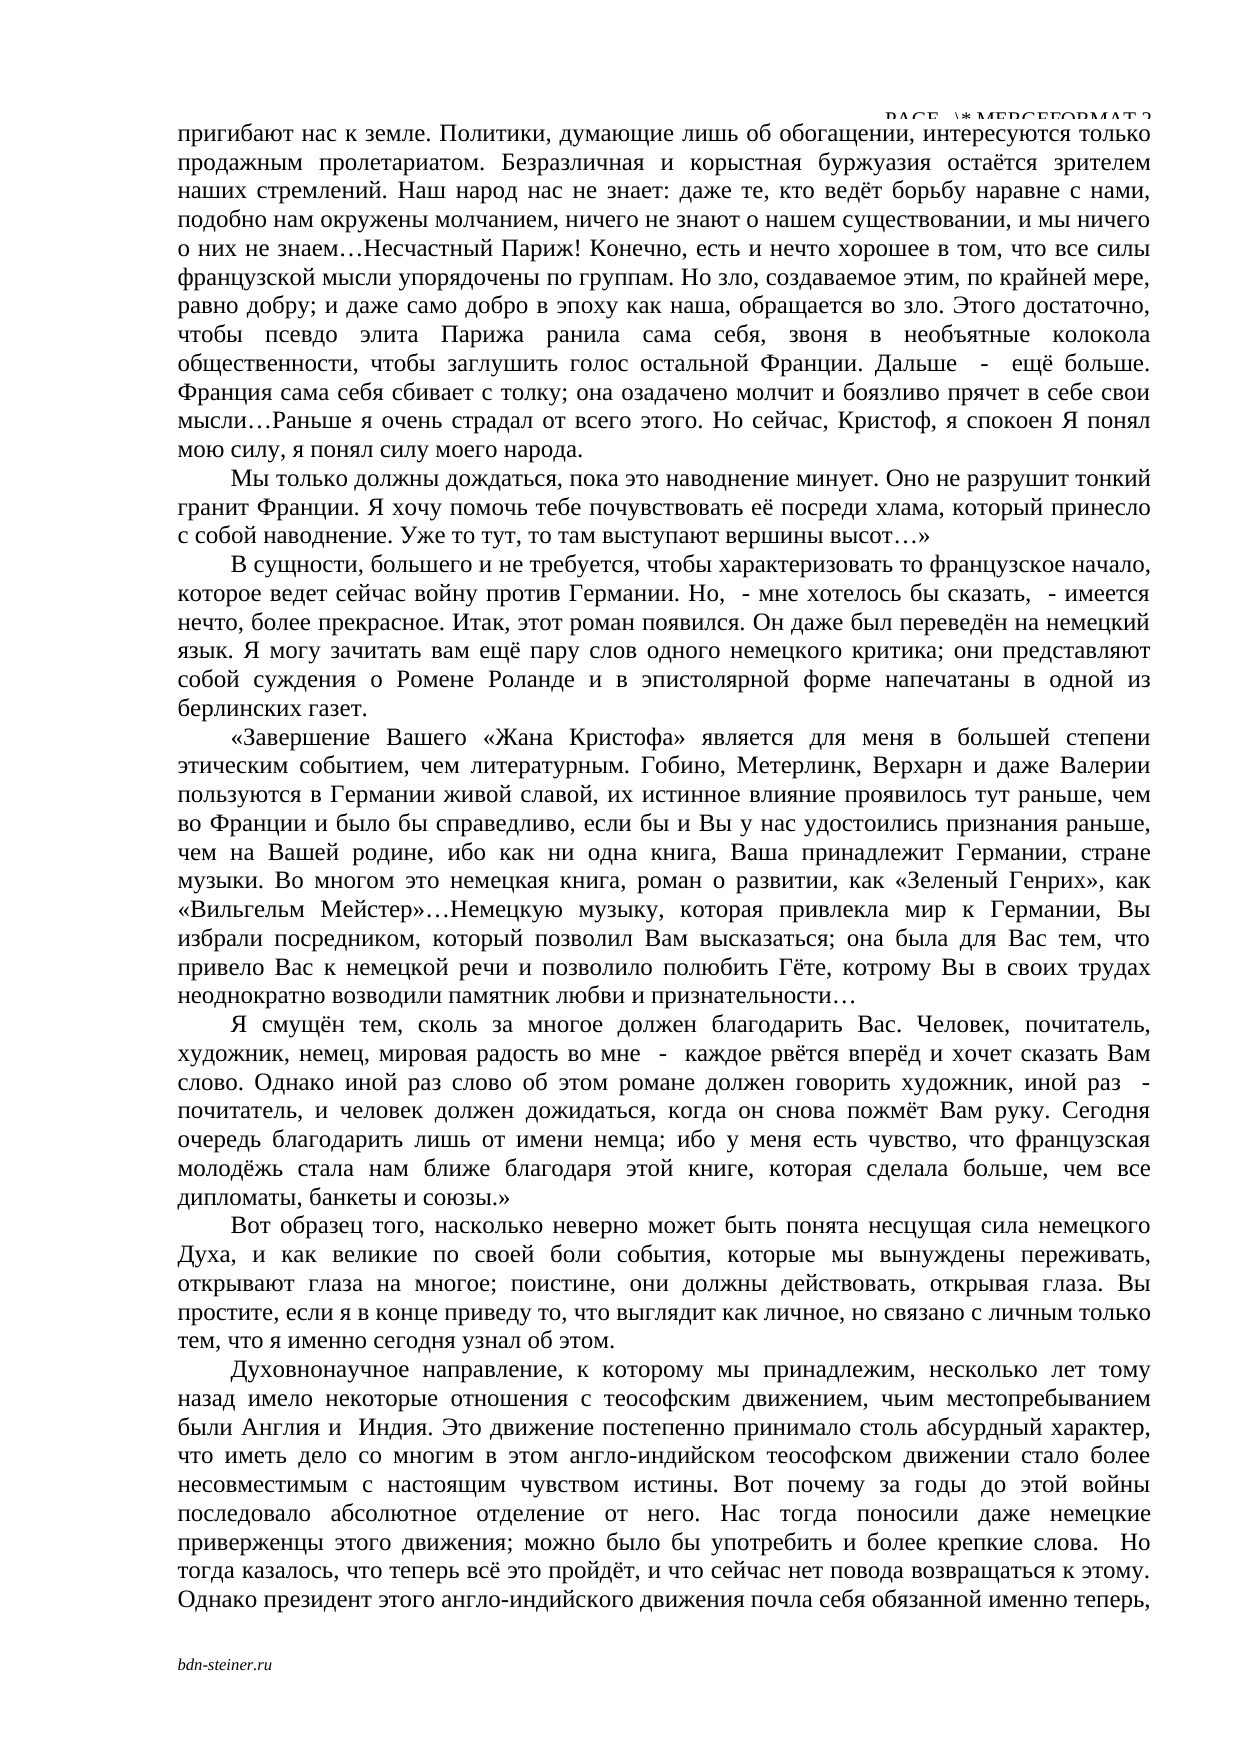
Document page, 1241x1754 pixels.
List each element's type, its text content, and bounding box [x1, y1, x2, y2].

text «Завершение Вашего «Жана Кристофа» является для меня в большей степени этическим событием, чем литературным. Гобино, Метерлинк, Верхарн и даже Валерии пользуются в Германии живой славой, их истинное влияние проявилось тут раньше, чем во Франции и было бы справедливо, если бы и Вы у нас удостоились признания раньше, чем на Вашей родине, ибо как ни одна книга, Ваша принадлежит Германии, стране музыки. Во многом это немецкая книга, роман о развитии, как «Зеленый Генрих», как «Вильгельм Мейстер»…Немецкую музыку, которая привлекла мир к Германии, Вы избрали посредником, который позволил Вам высказаться; она была для Вас тем, что привело Вас к немецкой речи и позволило полюбить Гёте, котрому Вы в своих трудах неоднократно возводили памятник любви и признательности… [177, 722, 1152, 1009]
text Я смущён тем, сколь за многое должен благодарить Вас. Человек, почитатель, художник, немец, мировая радость во мне - каждое рвётся вперёд и хочет сказать Вам слово. Однако иной раз слово об этом романе должен говорить художник, иной раз - почитатель, и человек должен дожидаться, когда он снова пожмёт Вам руку. Сегодня очередь благодарить лишь от имени немца; ибо у меня есть чувство, что французская молодёжь стала нам ближе благодаря этой книге, которая сделала больше, чем все дипломаты, банкеты и союзы.» [177, 1009, 1152, 1211]
text «Лучшие среди нас утеснены, они как заключённые на своей собственной земле…Никогда не узнают, сколько мы выстрадали, мы, те, кто связан с гением нашей расы, кто как священное сокровенное благо хранит и отчаянно защищает его свет, который мы ощущаем от него, защищает от враждебного дыхания, желающего его угасить. Мы стоим в одиночестве, чувствуя вокруг себя спёртый воздух тех чужаков, которые как комариный рой набросились на наше мышление, чьи отвратительные лярвы вгрызаются в наш разум и пачкают наши сердца; защищают от тех чьей миссией должно было бы быть - защитить нас от наших начальников, наших слабоумных или трусливых критиков, которые предают нас. Они льстиво заискивают перед врагом, чтобы заслужить себе прощение за то, что они - наше поколение. Мы оставлены, забыты нашим народом, который не печётся о нас и о нас не знает…Какие средства есть у нас, чтобы сделать себя понятным для него? Мы не можем проникнуть к нему… Это самое трудное Мы знаем, что нас во Франции тысячи, тех, кто думает так же; мы знаем, что мы говорим от их имени, и не можем ничего сделать, чтобы стать услышанными! Враг владеет всем: газетами, журналами, театрами…Пресса избегает любых мыслей, или допускает их лишь тогда, когда они являются инструментом удовольствия или партийным оружием. Интриги и литературная клика открывает туда доступ только тем, кто предал самого себя. Нищета и чрезмерный труд пригибают нас к земле. Политики, думающие лишь об обогащении, интересуются только продажным пролетариатом. Безразличная и корыстная буржуазия остаётся зрителем наших стремлений. Наш народ нас не знает: даже те, кто ведёт борьбу наравне с нами, подобно нам окружены молчанием, ничего не знают о нашем существовании, и мы ничего о них не знаем…Несчастный Париж! Конечно, есть и нечто хорошее в том, что все силы французской мысли упорядочены по группам. Но зло, создаваемое этим, по крайней мере, равно добру; и даже само добро в эпоху как наша, обращается во зло. Этого достаточно, чтобы псевдо элита Парижа ранила сама себя, звоня в необъятные колокола общественности, чтобы заглушить голос остальной Франции. Дальше - ещё больше. Франция сама себя сбивает с толку; она озадачено молчит и боязливо прячет в себе свои мысли…Раньше я очень страдал от всего этого. Но сейчас, Кристоф, я спокоен Я понял мою силу, я понял силу моего народа. [177, 118, 1152, 463]
text Вот образец того, насколько неверно может быть понята несцущая сила немецкого Духа, и как великие по своей боли события, которые мы вынуждены переживать, открывают глаза на многое; поистине, они должны действовать, открывая глаза. Вы простите, если я в конце приведу то, что выглядит как личное, но связано с личным только тем, что я именно сегодня узнал об этом. [177, 1211, 1152, 1354]
text Мы только должны дождаться, пока это наводнение минует. Оно не разрушит тонкий гранит Франции. Я хочу помочь тебе почувствовать её посреди хлама, который принесло с собой наводнение. Уже то тут, то там выступают вершины высот…» [177, 463, 1152, 549]
text Духовнонаучное направление, к которому мы принадлежим, несколько лет тому назад имело некоторые отношения с теософским движением, чьим местопребыванием были Англия и Индия. Это движение постепенно принимало столь абсурдный характер, что иметь дело со многим в этом англо-индийском теософском движении стало более несовместимым с настоящим чувством истины. Вот почему за годы до этой войны последовало абсолютное отделение от него. Нас тогда поносили даже немецкие приверженцы этого движения; можно было бы употребить и более крепкие слова. Но тогда казалось, что теперь всё это пройдёт, и что сейчас нет повода возвращаться к этому. Однако президент этого англо-индийского движения почла себя обязанной именно теперь, снова вернуться к тому предмету, чтобы характеризовать немцев. И она сделала это в словах, которые приводятся здесь не вследствие личного уважения, но чтобы показать, как кое-кто способен со своей стороны характеризовать то, что мы, как немцы должны были делать, исходя из нашего чувства истины. [177, 1354, 1152, 1613]
text В сущности, большего и не требуется, чтобы характеризовать то французское начало, которое ведет сейчас войну против Германии. Но, - мне хотелось бы сказать, - имеется нечто, более прекрасное. Итак, этот роман появился. Он даже был переведён на немецкий язык. Я могу зачитать вам ещё пару слов одного немецкого критика; они представляют собой суждения о Ромене Роланде и в эпистолярной форме напечатаны в одной из берлинских газет. [177, 549, 1152, 722]
